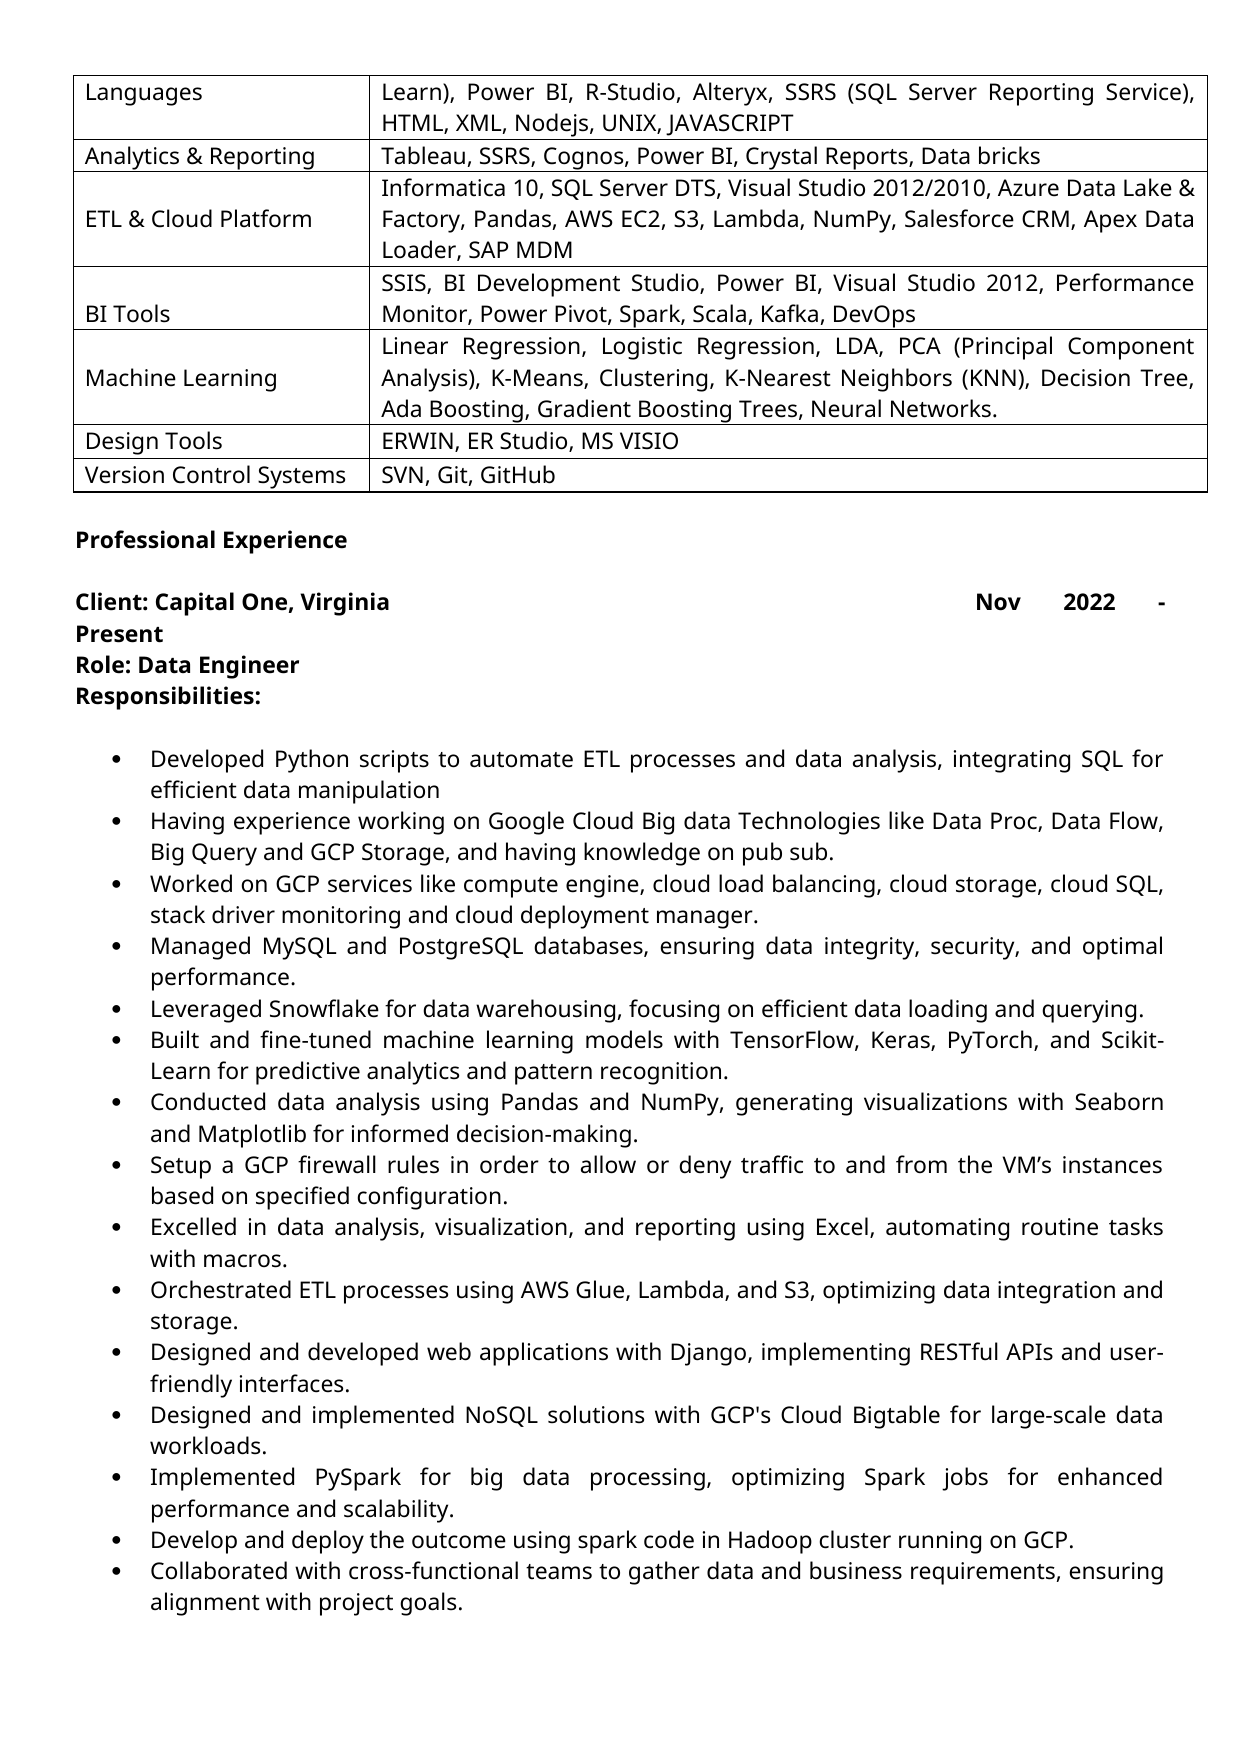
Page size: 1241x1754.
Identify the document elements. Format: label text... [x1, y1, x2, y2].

list Built and fine-tuned machine learning models with TensorFlow, Keras, PyTorch, and Scikit-Learn for predictive analytics and pattern recognition. [112, 1024, 1165, 1086]
text Role: Data Engineer [75, 649, 1165, 680]
list Designed and developed web applications with Django, implementing RESTful APIs and user-friendly interfaces. [112, 1336, 1165, 1399]
list Managed MySQL and PostgreSQL databases, ensuring data integrity, security, and optimal performance. [112, 930, 1165, 992]
list Orchestrated ETL processes using AWS Glue, Lambda, and S3, optimizing data integration and storage. [112, 1274, 1165, 1336]
table_cell Version Control Systems [74, 459, 369, 491]
table_cell Languages [74, 76, 369, 138]
text Responsibilities: [75, 680, 1165, 711]
table_cell Tableau, SSRS, Cognos, Power BI, Crystal Reports, Data bricks [370, 140, 1207, 171]
table_cell Learn), Power BI, R-Studio, Alteryx, SSRS (SQL Server Reporting Service), HTML, XML, Nodejs, UNIX, JAVASCRIPT [370, 76, 1207, 138]
list Setup a GCP firewall rules in order to allow or deny traffic to and from the VM’s instances based on specified configuration. [112, 1149, 1165, 1211]
list Having experience working on Google Cloud Big data Technologies like Data Proc, Data Flow, Big Query and GCP Storage, and having knowledge on pub sub. [112, 805, 1165, 867]
list Leveraged Snowflake for data warehousing, focusing on efficient data loading and querying. [112, 992, 1165, 1024]
list Excelled in data analysis, visualization, and reporting using Excel, automating routine tasks with macros. [112, 1211, 1165, 1274]
list Conducted data analysis using Pandas and NumPy, generating visualizations with Seaborn and Matplotlib for informed decision-making. [112, 1086, 1165, 1149]
table_cell SVN, Git, GitHub [370, 459, 1207, 491]
table_cell Analytics & Reporting [74, 140, 369, 171]
table_cell Design Tools [74, 425, 369, 457]
table_cell ERWIN, ER Studio, MS VISIO [370, 425, 1207, 457]
table_cell Linear Regression, Logistic Regression, LDA, PCA (Principal Component Analysis), K-Means, Clustering, K-Nearest Neighbors (KNN), Decision Tree, Ada Boosting, Gradient Boosting Trees, Neural Networks. [370, 330, 1207, 424]
list Developed Python scripts to automate ETL processes and data analysis, integrating SQL for efficient data manipulation [112, 742, 1165, 805]
text Client: Capital One, Virginia Nov 2022 - Present [75, 586, 1165, 649]
table_cell SSIS, BI Development Studio, Power BI, Visual Studio 2012, Performance Monitor, Power Pivot, Spark, Scala, Kafka, DevOps [370, 267, 1207, 329]
table_cell BI Tools [74, 267, 369, 329]
table_cell Informatica 10, SQL Server DTS, Visual Studio 2012/2010, Azure Data Lake & Factory, Pandas, AWS EC2, S3, Lambda, NumPy, Salesforce CRM, Apex Data Loader, SAP MDM [370, 172, 1207, 266]
table_cell ETL & Cloud Platform [74, 172, 369, 266]
list Worked on GCP services like compute engine, cloud load balancing, cloud storage, cloud SQL, stack driver monitoring and cloud deployment manager. [112, 867, 1165, 930]
text Professional Experience [75, 524, 1165, 555]
list Implemented PySpark for big data processing, optimizing Spark jobs for enhanced performance and scalability. [112, 1461, 1165, 1524]
list Collaborated with cross-functional teams to gather data and business requirements, ensuring alignment with project goals. [112, 1555, 1165, 1617]
list Develop and deploy the outcome using spark code in Hadoop cluster running on GCP. [112, 1524, 1165, 1555]
table_cell Machine Learning [74, 330, 369, 424]
list Designed and implemented NoSQL solutions with GCP's Cloud Bigtable for large-scale data workloads. [112, 1399, 1165, 1461]
